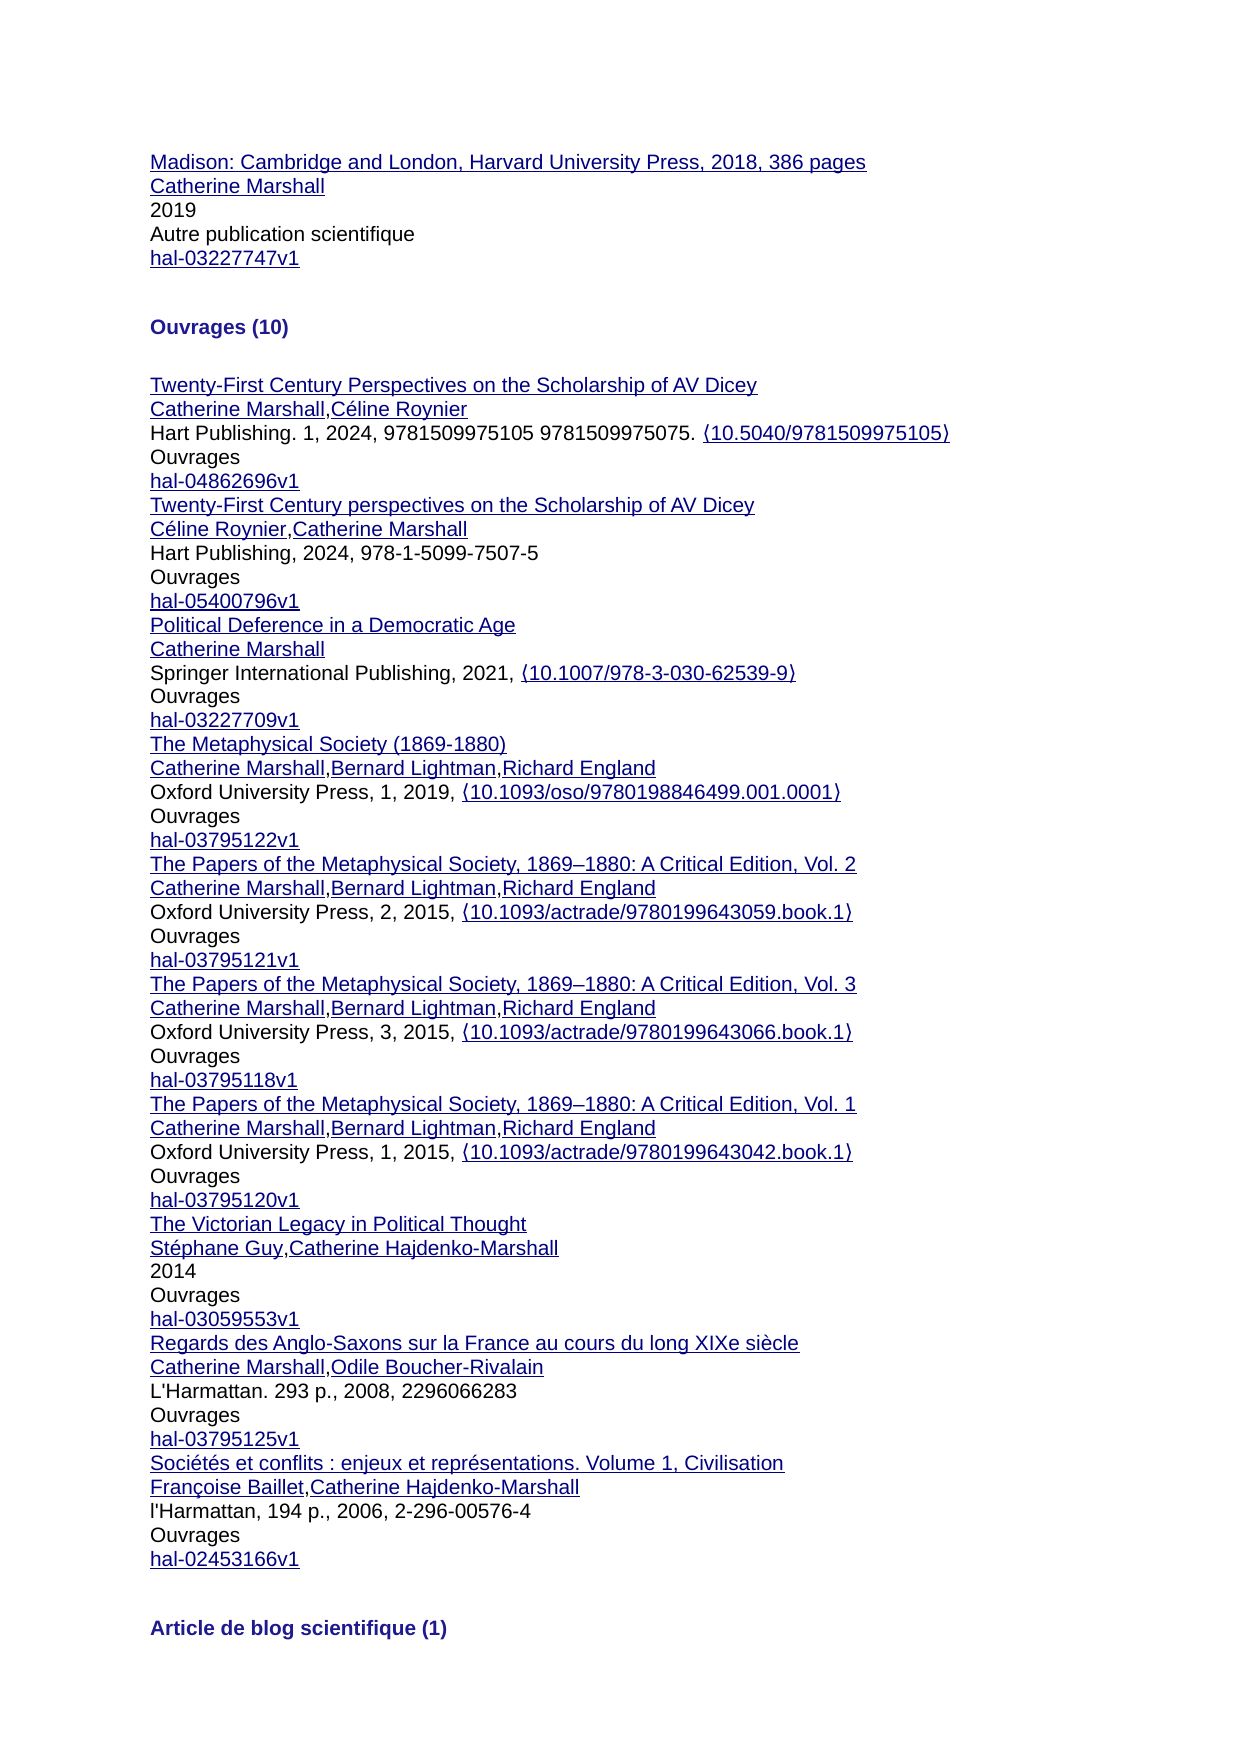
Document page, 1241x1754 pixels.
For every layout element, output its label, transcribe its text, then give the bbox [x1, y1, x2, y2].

table_cell The Papers of the Metaphysical Society, 1869–1880: A Critical Edition, Vol. 3 Catherine Marshall,Bernard Lightman,Richard England Oxford University Press, 3, 2015, ⟨10.1093/actrade/9780199643066.book.1⟩ Ouvrages hal-03795118v1 [150, 972, 1090, 1092]
table_header Twenty-First Century Perspectives on the Scholarship of AV Dicey Catherine Marshall,Céline Roynier Hart Publishing. 1, 2024, 9781509975105 9781509975075. ⟨10.5040/9781509975105⟩ Ouvrages hal-04862696v1 [150, 373, 1090, 493]
table_cell The Metaphysical Society (1869-1880) Catherine Marshall,Bernard Lightman,Richard England Oxford University Press, 1, 2019, ⟨10.1093/oso/9780198846499.001.0001⟩ Ouvrages hal-03795122v1 [150, 732, 1090, 852]
table_cell Sociétés et conflits : enjeux et représentations. Volume 1, Civilisation Françoise Baillet,Catherine Hajdenko-Marshall l'Harmattan, 194 p., 2006, 2-296-00576-4 Ouvrages hal-02453166v1 [150, 1451, 1090, 1571]
subtitle Article de blog scientifique (1) [150, 1616, 1090, 1639]
table_cell Regards des Anglo-Saxons sur la France au cours du long XIXe siècle Catherine Marshall,Odile Boucher-Rivalain L'Harmattan. 293 p., 2008, 2296066283 Ouvrages hal-03795125v1 [150, 1331, 1090, 1451]
subtitle Ouvrages (10) [150, 314, 1090, 338]
table_cell The Papers of the Metaphysical Society, 1869–1880: A Critical Edition, Vol. 2 Catherine Marshall,Bernard Lightman,Richard England Oxford University Press, 2, 2015, ⟨10.1093/actrade/9780199643059.book.1⟩ Ouvrages hal-03795121v1 [150, 852, 1090, 972]
table_cell The Papers of the Metaphysical Society, 1869–1880: A Critical Edition, Vol. 1 Catherine Marshall,Bernard Lightman,Richard England Oxford University Press, 1, 2015, ⟨10.1093/actrade/9780199643042.book.1⟩ Ouvrages hal-03795120v1 [150, 1092, 1090, 1211]
table_cell Political Deference in a Democratic Age Catherine Marshall Springer International Publishing, 2021, ⟨10.1007/978-3-030-62539-9⟩ Ouvrages hal-03227709v1 [150, 613, 1090, 732]
table_cell Twenty-First Century perspectives on the Scholarship of AV Dicey Céline Roynier,Catherine Marshall Hart Publishing, 2024, 978-1-5099-7507-5 Ouvrages hal-05400796v1 [150, 493, 1090, 612]
table_cell The Victorian Legacy in Political Thought Stéphane Guy,Catherine Hajdenko-Marshall 2014 Ouvrages hal-03059553v1 [150, 1211, 1090, 1331]
table_cell Madison: Cambridge and London, Harvard University Press, 2018, 386 pages Catherine Marshall 2019 Autre publication scientifique hal-03227747v1 [150, 150, 1090, 270]
